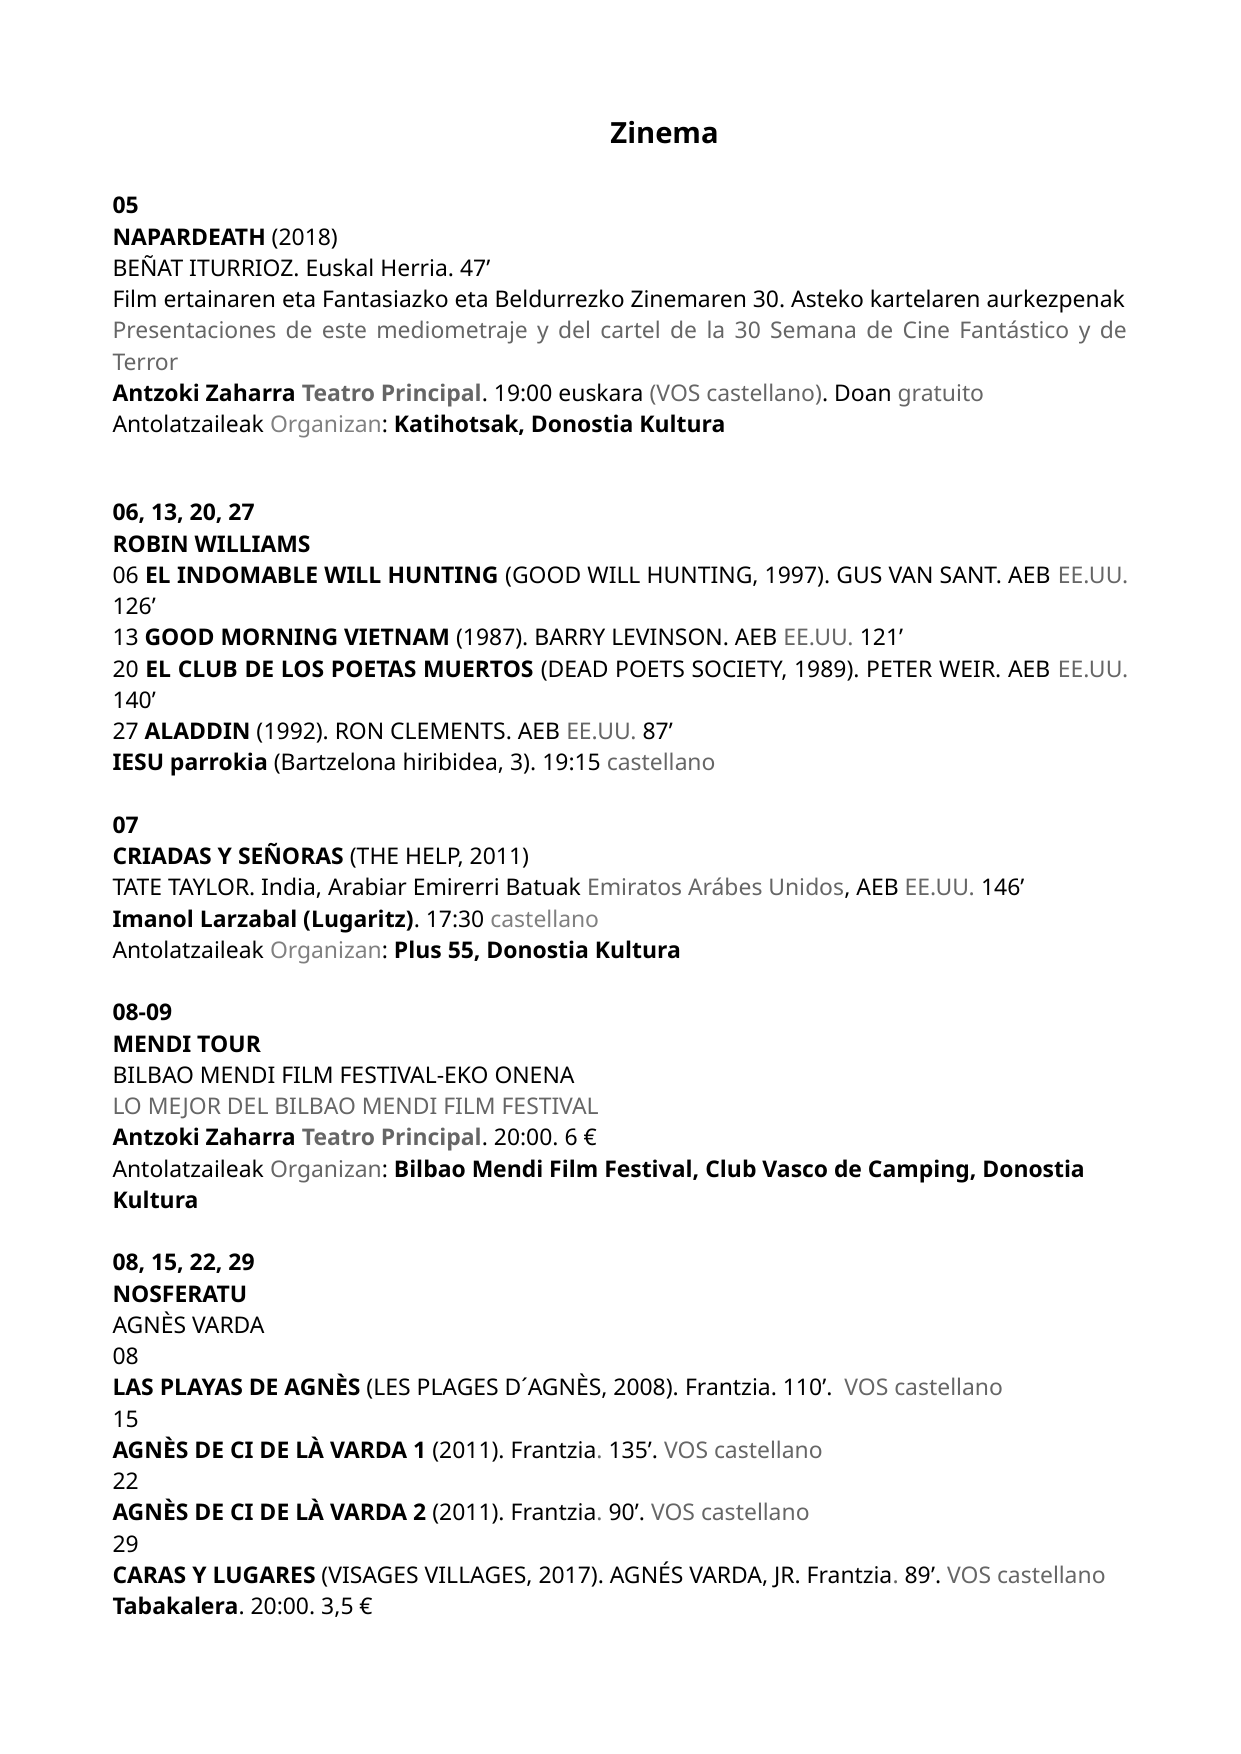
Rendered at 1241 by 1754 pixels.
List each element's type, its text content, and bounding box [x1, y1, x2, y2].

subtitle Zinema [201, 112, 1128, 152]
text 08, 15, 22, 29 [112, 1246, 1128, 1277]
text 06 EL INDOMABLE WILL HUNTING (GOOD WILL HUNTING, 1997). GUS VAN SANT. AEB EE.UU. 126’ [112, 559, 1128, 621]
text MENDI TOUR [112, 1027, 1128, 1059]
text 15 [112, 1402, 1128, 1434]
text LAS PLAYAS DE AGNÈS (LES PLAGES D´AGNÈS, 2008). Frantzia. 110’. VOS castellano [112, 1371, 1128, 1402]
text NAPARDEATH (2018) [112, 221, 1128, 252]
text CARAS Y LUGARES (VISAGES VILLAGES, 2017). AGNÉS VARDA, JR. Frantzia. 89’. VOS castellano [112, 1559, 1128, 1590]
text AGNÈS VARDA [112, 1309, 1128, 1340]
text Antzoki Zaharra Teatro Principal. 20:00. 6 € [112, 1121, 1128, 1152]
text 22 [112, 1465, 1128, 1496]
text Antolatzaileak Organizan: Bilbao Mendi Film Festival, Club Vasco de Camping, Donostia Kultura [112, 1152, 1128, 1215]
text 08-09 [112, 996, 1128, 1027]
text Tabakalera. 20:00. 3,5 € [112, 1590, 1128, 1621]
text 05 [112, 189, 1128, 221]
text Film ertainaren eta Fantasiazko eta Beldurrezko Zinemaren 30. Asteko kartelaren aurkezpenak [112, 283, 1128, 314]
text Nosferatu [112, 1277, 1128, 1309]
text Imanol Larzabal (Lugaritz). 17:30 castellano [112, 902, 1128, 934]
text 29 [112, 1527, 1128, 1559]
text Antolatzaileak Organizan: Katihotsak, Donostia Kultura [112, 408, 1128, 439]
text Lo mejor del Bilbao Mendi Film Festival [112, 1090, 1128, 1121]
text 27 ALADDIN (1992). RON CLEMENTS. AEB EE.UU. 87’ [112, 715, 1128, 746]
text IESU parrokia (Bartzelona hiribidea, 3). 19:15 castellano [112, 746, 1128, 777]
text 13 GOOD MORNING VIETNAM (1987). BARRY LEVINSON. AEB EE.UU. 121’ [112, 621, 1128, 652]
text BEÑAT ITURRIOZ. Euskal Herria. 47’ [112, 252, 1128, 283]
text Antzoki Zaharra Teatro Principal. 19:00 euskara (VOS castellano). Doan gratuito [112, 377, 1128, 408]
text Presentaciones de este mediometraje y del cartel de la 30 Semana de Cine Fantástico y de Terror [112, 314, 1128, 377]
text 06, 13, 20, 27 [112, 496, 1128, 527]
text 08 [112, 1340, 1128, 1371]
text Antolatzaileak Organizan: Plus 55, Donostia Kultura [112, 934, 1128, 965]
text ROBIN WILLIAMS [112, 527, 1128, 559]
text 20 EL CLUB DE LOS POETAS MUERTOS (DEAD POETS SOCIETY, 1989). PETER WEIR. AEB EE.UU. 140’ [112, 652, 1128, 715]
text CRIADAS Y SEÑORAS (THE HELP, 2011) [112, 840, 1128, 871]
text 07 [112, 809, 1128, 840]
text TATE TAYLOR. India, Arabiar Emirerri Batuak Emiratos Arábes Unidos, AEB EE.UU. 146’ [112, 871, 1128, 902]
text AGNÈS DE CI DE LÀ VARDA 1 (2011). Frantzia. 135’. VOS castellano [112, 1434, 1128, 1465]
text AGNÈS DE CI DE LÀ VARDA 2 (2011). Frantzia. 90’. VOS castellano [112, 1496, 1128, 1527]
text Bilbao Mendi Film Festival-eko onena [112, 1059, 1128, 1090]
